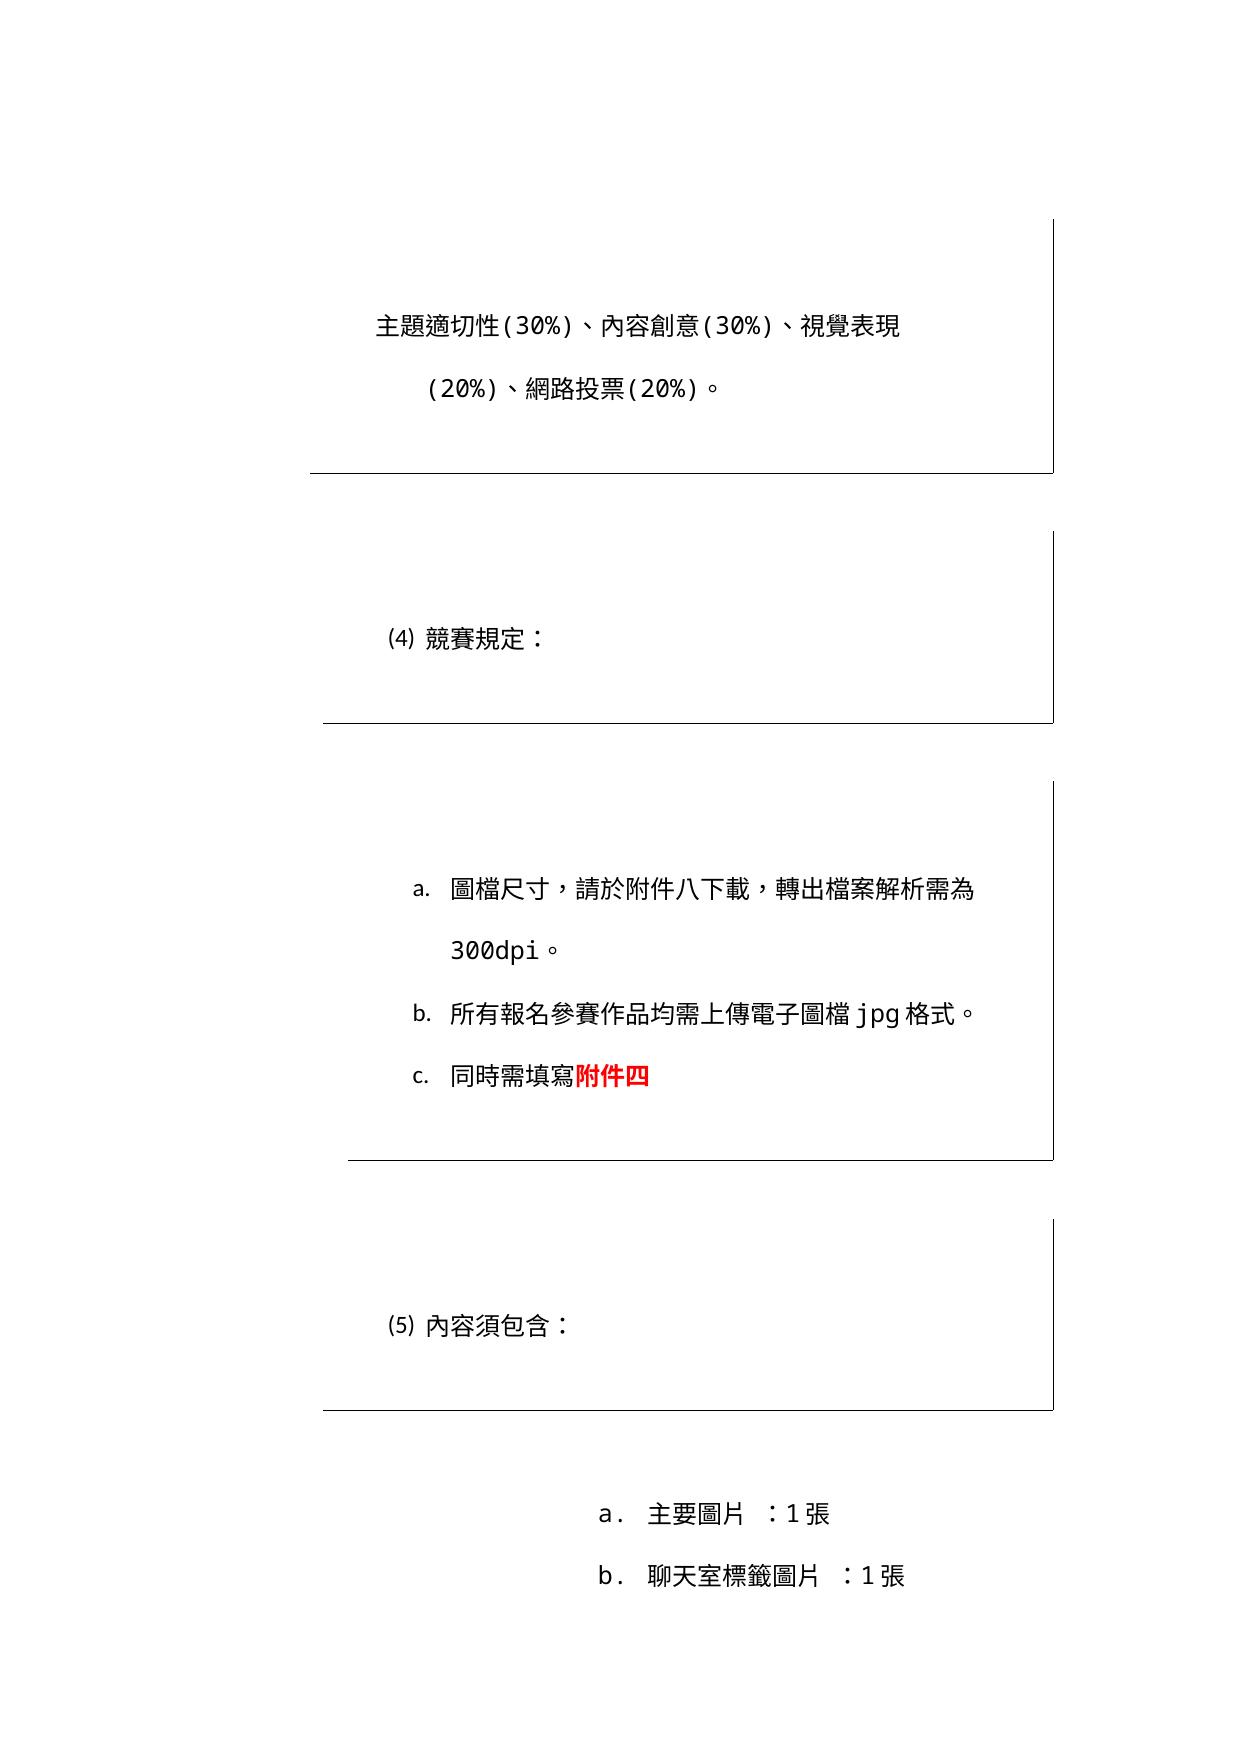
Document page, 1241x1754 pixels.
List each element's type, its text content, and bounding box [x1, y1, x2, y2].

text 主題適切性(30%)、內容創意(30%)、視覺表現(20%)、網路投票(20%)。 [310, 219, 1053, 473]
list 圖檔尺寸，請於附件八下載，轉出檔案解析需為300dpi。 [348, 781, 1053, 971]
list 主要圖片 ：1張 [598, 1471, 1053, 1533]
list 競賽規定： [323, 531, 1053, 723]
list 所有報名參賽作品均需上傳電子圖檔jpg格式。 [348, 971, 1053, 1033]
list 同時需填寫附件四 [348, 1033, 1053, 1160]
list 內容須包含： [323, 1219, 1053, 1410]
list 聊天室標籤圖片 ：1張 [598, 1533, 1053, 1596]
